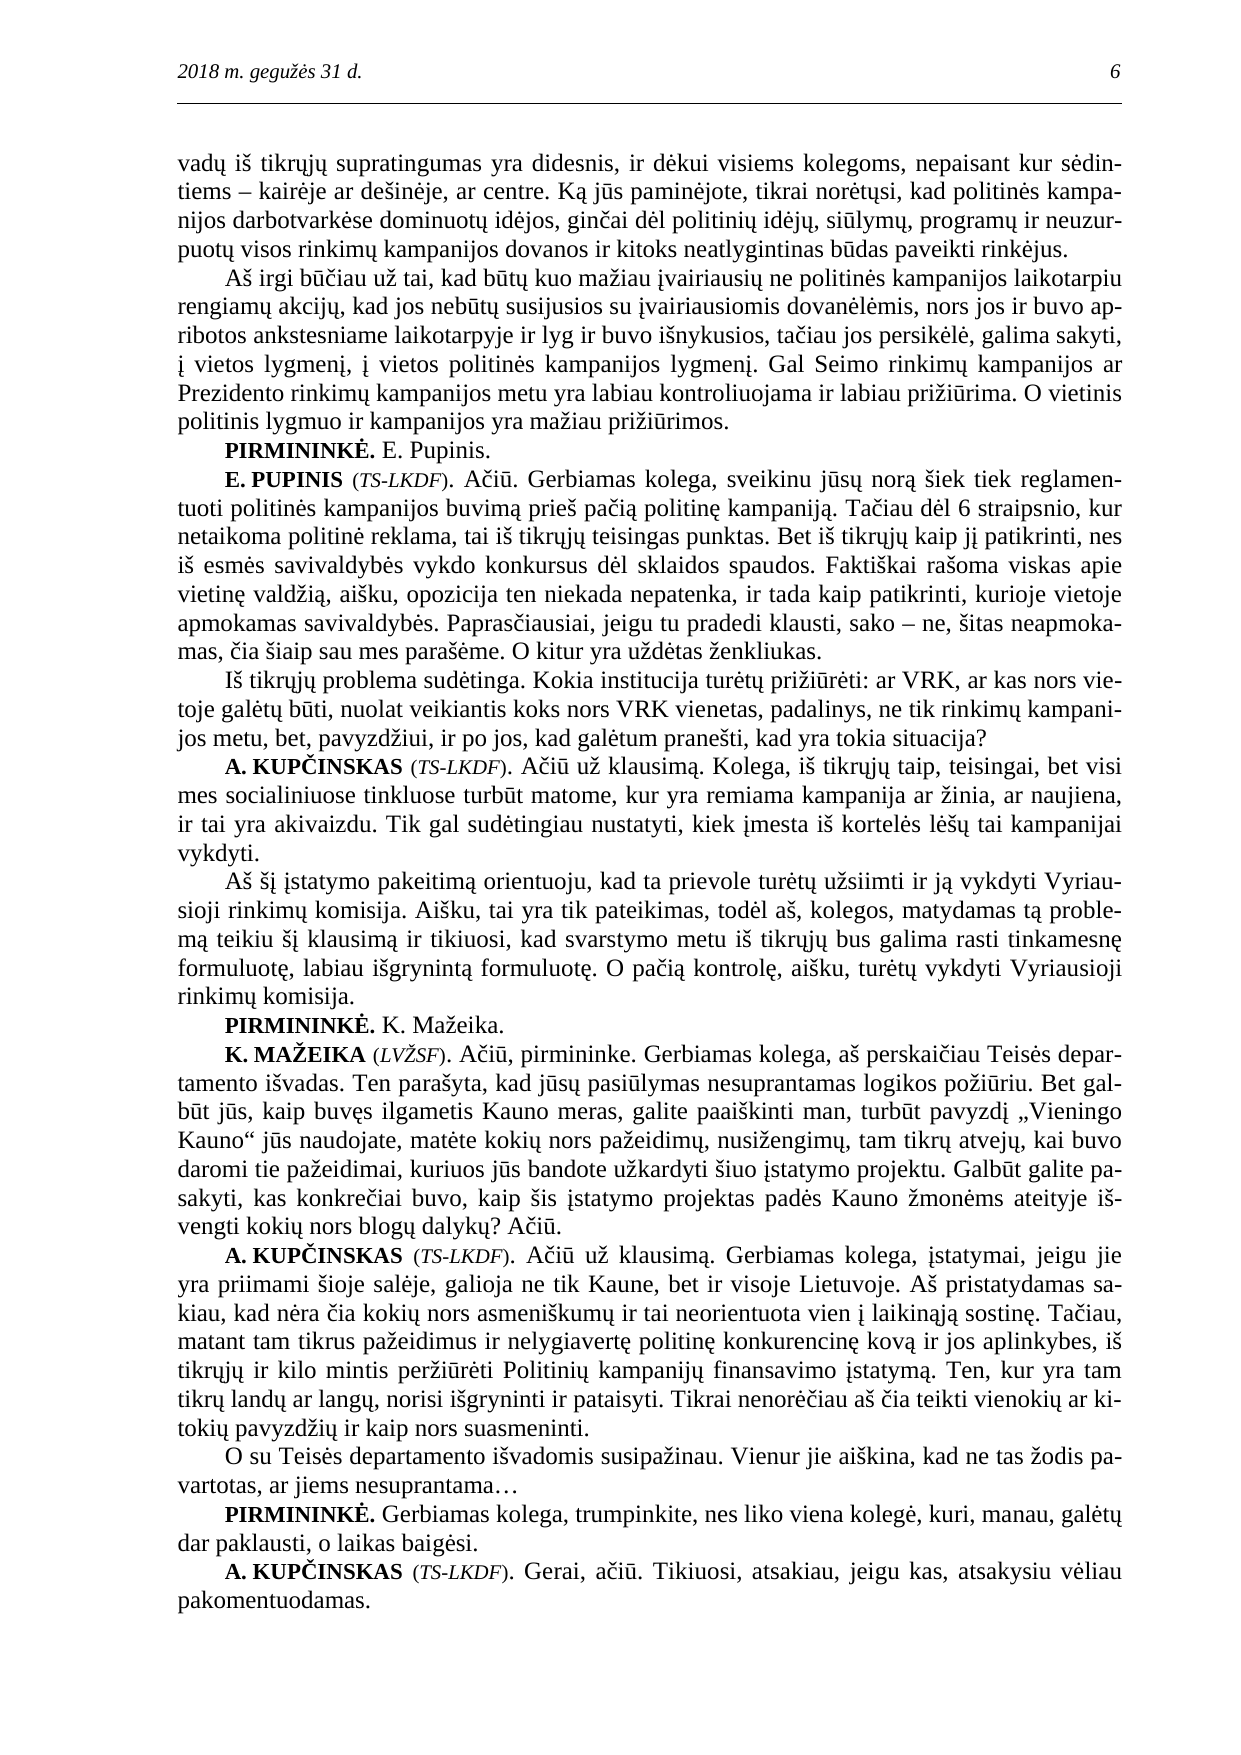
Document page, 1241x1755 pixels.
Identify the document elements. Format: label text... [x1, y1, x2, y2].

text O su Tei­sės de­par­ta­men­to iš­va­do­mis su­si­pa­ži­nau. Vie­nur jie aiš­ki­na, kad ne tas žo­dis pa­var­to­tas, ar jiems ne­su­pran­ta­ma… [177, 1441, 1122, 1499]
text PIRMININKĖ. K. Ma­žei­ka. [177, 1010, 1122, 1039]
text PIRMININKĖ. E. Pu­pi­nis. [177, 435, 1122, 464]
text va­dų iš tik­rų­jų su­pra­tin­gu­mas yra di­des­nis, ir dė­kui vi­siems ko­le­goms, ne­pai­sant kur sė­din­tiems – kai­rė­je ar de­ši­nė­je, ar cen­tre. Ką jūs pa­mi­nė­jo­te, tik­rai no­rė­tų­si, kad po­li­ti­nės kam­pa­ni­jos dar­bo­tvarkėse do­mi­nuo­tų idė­jos, gin­čai dėl po­li­ti­nių idė­jų, siū­ly­mų, pro­gra­mų ir neu­zur­puo­tų vi­sos rin­ki­mų kam­pa­ni­jos do­va­nos ir ki­toks ne­at­ly­gin­ti­nas bū­das pa­veik­ti rin­kė­jus. [177, 148, 1122, 263]
text E. PUPINIS (TS-LKDF). Ačiū. Ger­bia­mas ko­le­ga, svei­ki­nu jū­sų no­rą šiek tiek reg­la­men­tuo­ti po­li­ti­nės kam­pa­ni­jos bu­vi­mą prieš pa­čią po­li­ti­nę kam­pa­ni­ją. Ta­čiau dėl 6 straips­nio, kur ne­tai­ko­ma po­li­ti­nė re­kla­ma, tai iš tik­rų­jų tei­sin­gas punk­tas. Bet iš tik­rų­jų kaip jį pa­tik­rin­ti, nes iš es­mės sa­vi­val­dy­bės vyk­do kon­kur­sus dėl sklai­dos spau­dos. Fak­tiš­kai ra­šo­ma vis­kas apie vie­ti­nę val­džią, aiš­ku, opo­zi­ci­ja ten nie­ka­da ne­pa­ten­ka, ir ta­da kaip pa­tik­rin­ti, ku­rio­je vie­to­je ap­mo­ka­mas sa­vi­val­dy­bės. Pa­pras­čiau­siai, jei­gu tu pra­de­di klaus­ti, sa­ko – ne, ši­tas ne­ap­mo­ka­mas, čia šiaip sau mes pa­ra­šė­me. O ki­tur yra už­dė­tas žen­kliu­kas. [177, 464, 1122, 665]
text A. KUPČINSKAS (TS-LKDF). Ačiū už klau­si­mą. Ger­bia­mas ko­le­ga, įsta­ty­mai, jei­gu jie yra pri­ima­mi šio­je sa­lė­je, ga­lio­ja ne tik Kau­ne, bet ir vi­so­je Lie­tu­vo­je. Aš pri­sta­ty­da­mas sa­kiau, kad nė­ra čia ko­kių nors as­me­niš­ku­mų ir tai ne­orien­tuo­ta vien į lai­ki­ną­ją sos­ti­nę. Ta­čiau, ma­tant tam tik­rus pa­žei­di­mus ir ne­ly­gia­ver­tę po­li­ti­nę kon­ku­ren­ci­nę ko­vą ir jos ap­lin­ky­bes, iš tik­rų­jų ir ki­lo min­tis per­žiū­rė­ti Po­li­ti­nių kam­pa­ni­jų fi­nan­sa­vi­mo įsta­ty­mą. Ten, kur yra tam tik­rų lan­dų ar lan­gų, no­ri­si iš­gry­nin­ti ir pa­tai­sy­ti. Tik­rai ne­no­rė­čiau aš čia teik­ti vie­no­kių ar ki­to­kių pa­vyz­džių ir kaip nors su­as­me­nin­ti. [177, 1240, 1122, 1441]
text A. KUPČINSKAS (TS-LKDF). Ačiū už klau­si­mą. Ko­le­ga, iš tik­rų­jų taip, tei­sin­gai, bet vi­si mes so­cia­li­niuo­se tin­kluo­se tur­būt ma­to­me, kur yra re­mia­ma kam­pa­ni­ja ar ži­nia, ar nau­jie­na, ir tai yra aki­vaiz­du. Tik gal su­dė­tin­giau nu­sta­ty­ti, kiek įmes­ta iš kor­te­lės lė­šų tai kam­pa­ni­jai vyk­dy­ti. [177, 751, 1122, 866]
text A. KUPČINSKAS (TS-LKDF). Ge­rai, ačiū. Ti­kiuo­si, at­sa­kiau, jei­gu kas, at­sa­ky­siu vė­liau pa­ko­men­tuo­da­mas. [177, 1556, 1122, 1614]
text Aš šį įsta­ty­mo pa­kei­ti­mą orien­tuo­ju, kad ta prie­vo­le tu­rė­tų už­si­im­ti ir ją vyk­dy­ti Vy­riau­sio­ji rin­ki­mų ko­mi­si­ja. Aiš­ku, tai yra tik pa­tei­ki­mas, to­dėl aš, ko­le­gos, ma­ty­da­mas tą pro­ble­mą tei­kiu šį klau­si­mą ir ti­kiuo­si, kad svars­ty­mo me­tu iš tik­rų­jų bus ga­li­ma ras­ti tin­ka­mes­nę for­mu­luo­tę, la­biau iš­gry­nin­tą for­mu­luo­tę. O pa­čią kon­tro­lę, aiš­ku, tu­rė­tų vyk­dy­ti Vy­riau­sio­ji rin­ki­mų ko­mi­si­ja. [177, 866, 1122, 1010]
text PIRMININKĖ. Ger­bia­mas ko­le­ga, trum­pin­ki­te, nes li­ko vie­na ko­le­gė, ku­ri, ma­nau, ga­lė­tų dar pa­klaus­ti, o lai­kas bai­gė­si. [177, 1499, 1122, 1556]
text Aš ir­gi bū­čiau už tai, kad bū­tų kuo ma­žiau įvai­riau­sių ne po­li­ti­nės kam­pa­ni­jos lai­ko­tar­piu ren­gia­mų ak­ci­jų, kad jos ne­bū­tų su­si­ju­sios su įvai­riau­sio­mis do­va­nė­lė­mis, nors jos ir bu­vo ap­ri­bo­tos anks­tes­nia­me lai­ko­tar­py­je ir lyg ir bu­vo iš­ny­ku­sios, ta­čiau jos per­si­kė­lė, ga­li­ma sa­ky­ti, į vie­tos lyg­me­nį, į vie­tos po­li­ti­nės kam­pa­ni­jos lyg­me­nį. Gal Sei­mo rin­ki­mų kam­pa­ni­jos ar Pre­zi­den­to rin­ki­mų kam­pa­ni­jos me­tu yra la­biau kon­tro­liuo­ja­ma ir la­biau pri­žiū­ri­ma. O vie­ti­nis po­li­ti­nis lyg­muo ir kam­pa­ni­jos yra ma­žiau pri­žiū­ri­mos. [177, 263, 1122, 435]
text K. MAŽEIKA (LVŽSF). Ačiū, pir­mi­nin­ke. Ger­bia­mas ko­le­ga, aš per­skai­čiau Tei­sės de­par­ta­men­to iš­va­das. Ten pa­ra­šy­ta, kad jū­sų pa­siū­ly­mas ne­su­pran­ta­mas lo­gi­kos po­žiū­riu. Bet gal­būt jūs, kaip bu­vęs il­ga­me­tis Kau­no me­ras, ga­li­te pa­aiš­kin­ti man, tur­būt pa­vyz­dį „Vie­nin­go Kau­no“ jūs nau­do­ja­te, ma­tė­te ko­kių nors pa­žei­di­mų, nu­si­žen­gi­mų, tam tik­rų at­ve­jų, kai bu­vo da­ro­mi tie pa­žei­di­mai, ku­riuos jūs ban­do­te už­kar­dy­ti šiuo įsta­ty­mo pro­jek­tu. Gal­būt ga­li­te pa­sa­ky­ti, kas kon­kre­čiai bu­vo, kaip šis įsta­ty­mo pro­jek­tas pa­dės Kau­no žmo­nėms at­ei­ty­je iš­veng­ti ko­kių nors blo­gų da­ly­kų? Ačiū. [177, 1039, 1122, 1240]
text Iš tik­rų­jų pro­ble­ma su­dė­tin­ga. Ko­kia ins­ti­tu­ci­ja tu­rė­tų pri­žiū­rė­ti: ar VRK, ar kas nors vie­to­je ga­lė­tų bū­ti, nuo­lat vei­kian­tis koks nors VRK vie­ne­tas, pa­da­li­nys, ne tik rin­ki­mų kam­pa­ni­jos me­tu, bet, pa­vyz­džiui, ir po jos, kad ga­lė­tum pra­neš­ti, kad yra to­kia si­tu­a­ci­ja? [177, 665, 1122, 751]
